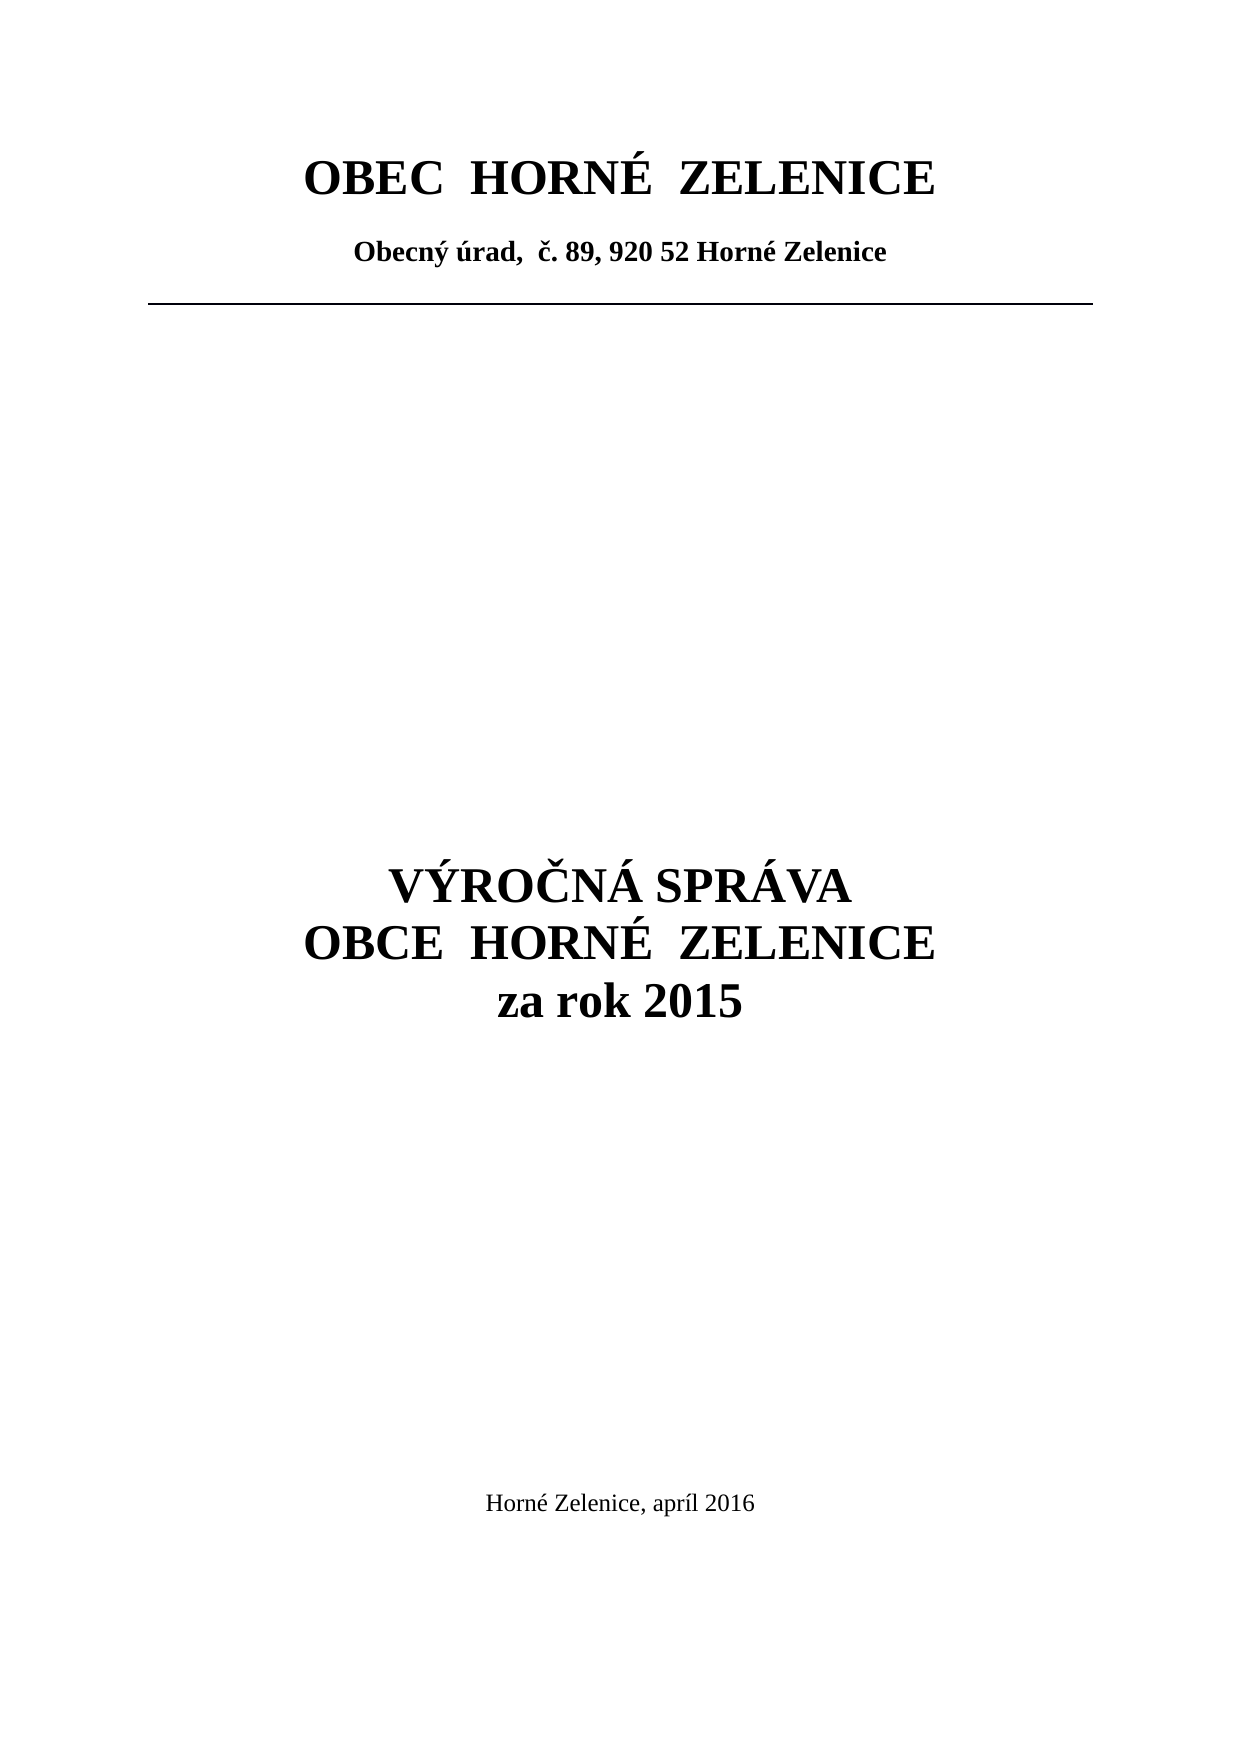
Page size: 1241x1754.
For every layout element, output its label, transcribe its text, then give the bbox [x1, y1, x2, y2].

subtitle OBEC HORNÉ ZELENICE [148, 148, 1093, 205]
text za rok 2015 [148, 971, 1093, 1028]
text Obecný úrad, č. 89, 920 52 Horné Zelenice [148, 234, 1093, 267]
text VÝROČNÁ SPRÁVA [148, 856, 1093, 913]
subtitle OBCE HORNÉ ZELENICE [148, 913, 1093, 971]
subtitle Horné Zelenice, apríl 2016 [148, 1488, 1093, 1517]
